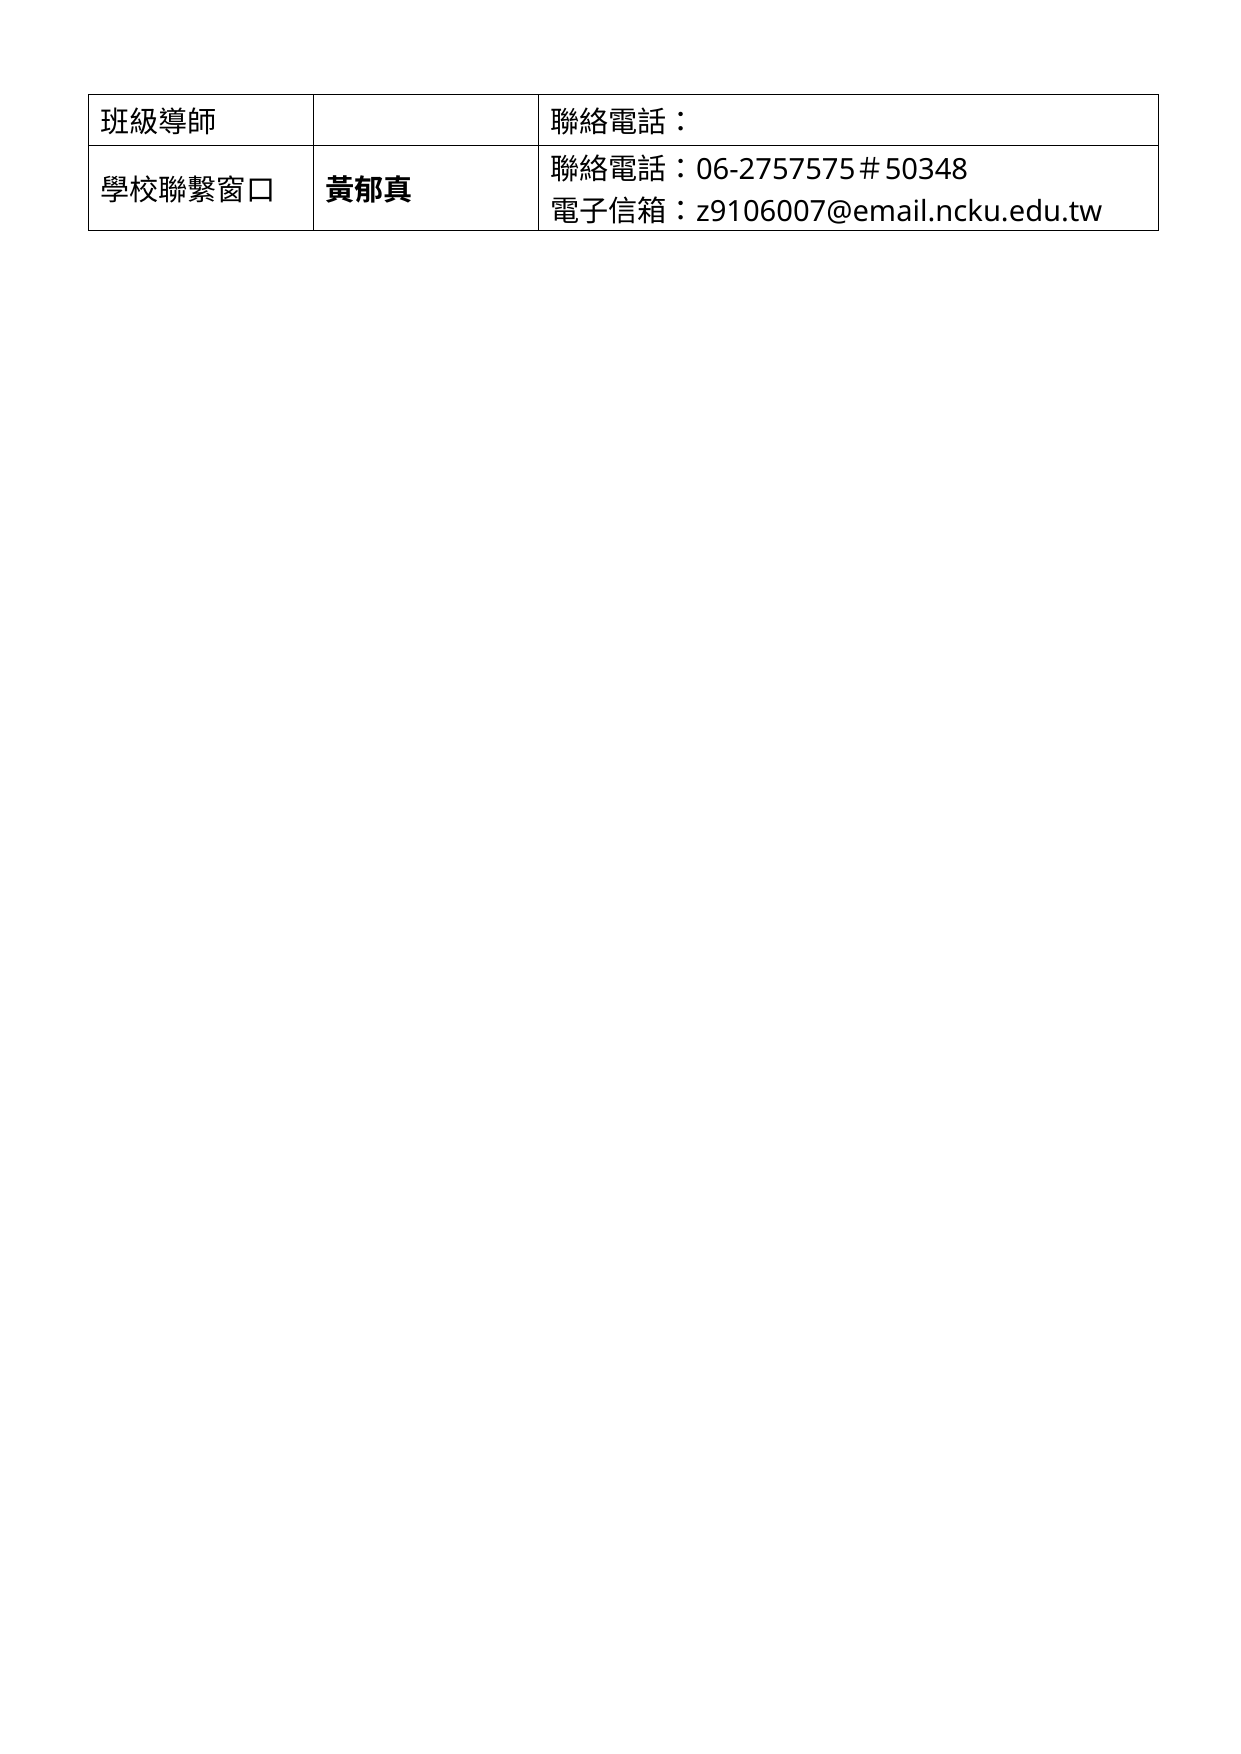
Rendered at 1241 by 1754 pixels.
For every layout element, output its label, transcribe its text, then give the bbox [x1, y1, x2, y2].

table_cell 聯絡電話：06-2757575＃50348 電子信箱：z9106007@email.ncku.edu.tw [539, 146, 1158, 230]
table_cell 學校聯繫窗口 [89, 146, 313, 230]
table_cell 班級導師 [89, 95, 313, 144]
table_cell 黃郁真 [314, 146, 538, 230]
table_cell [314, 95, 538, 144]
table_cell 聯絡電話： [539, 95, 1158, 144]
